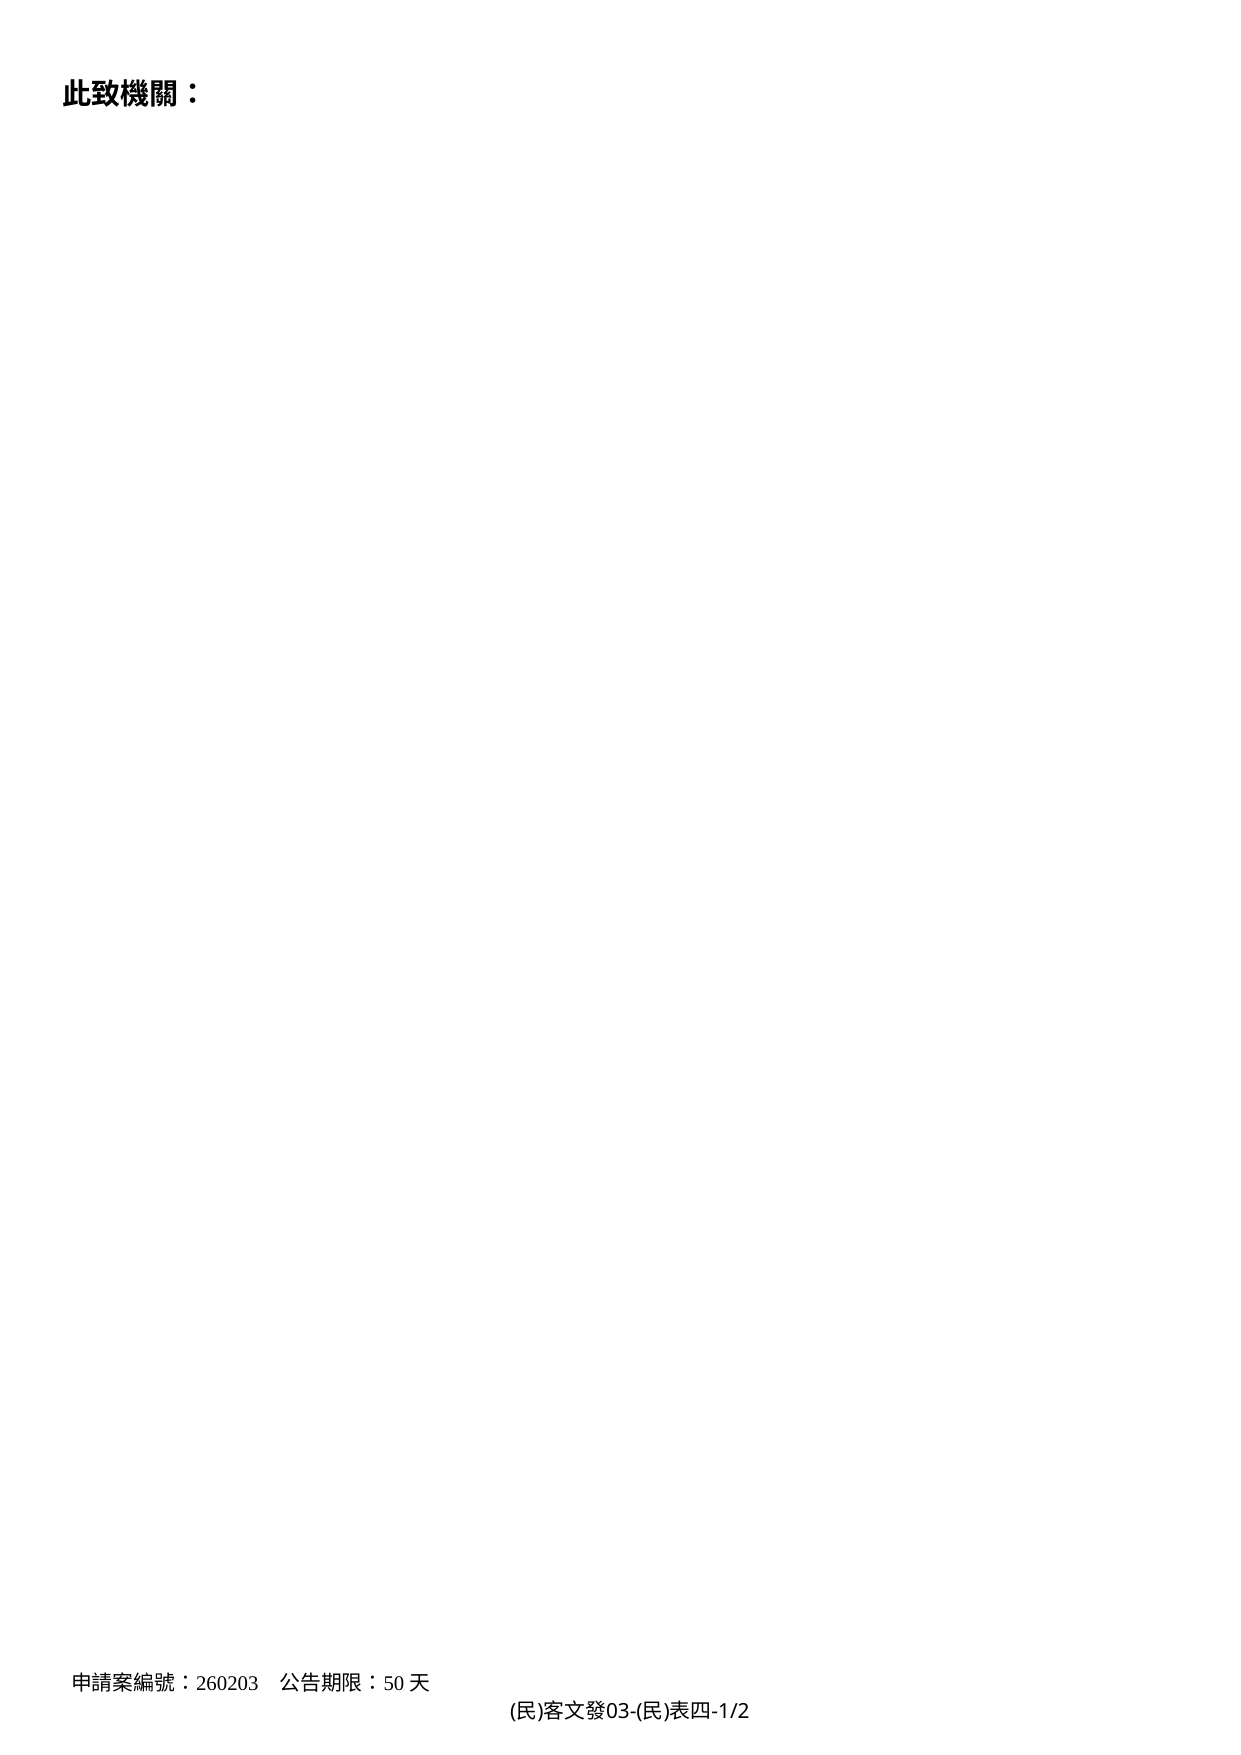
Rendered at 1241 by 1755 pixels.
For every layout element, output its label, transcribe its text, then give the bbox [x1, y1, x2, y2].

subtitle 此致機關： [62, 71, 1209, 113]
